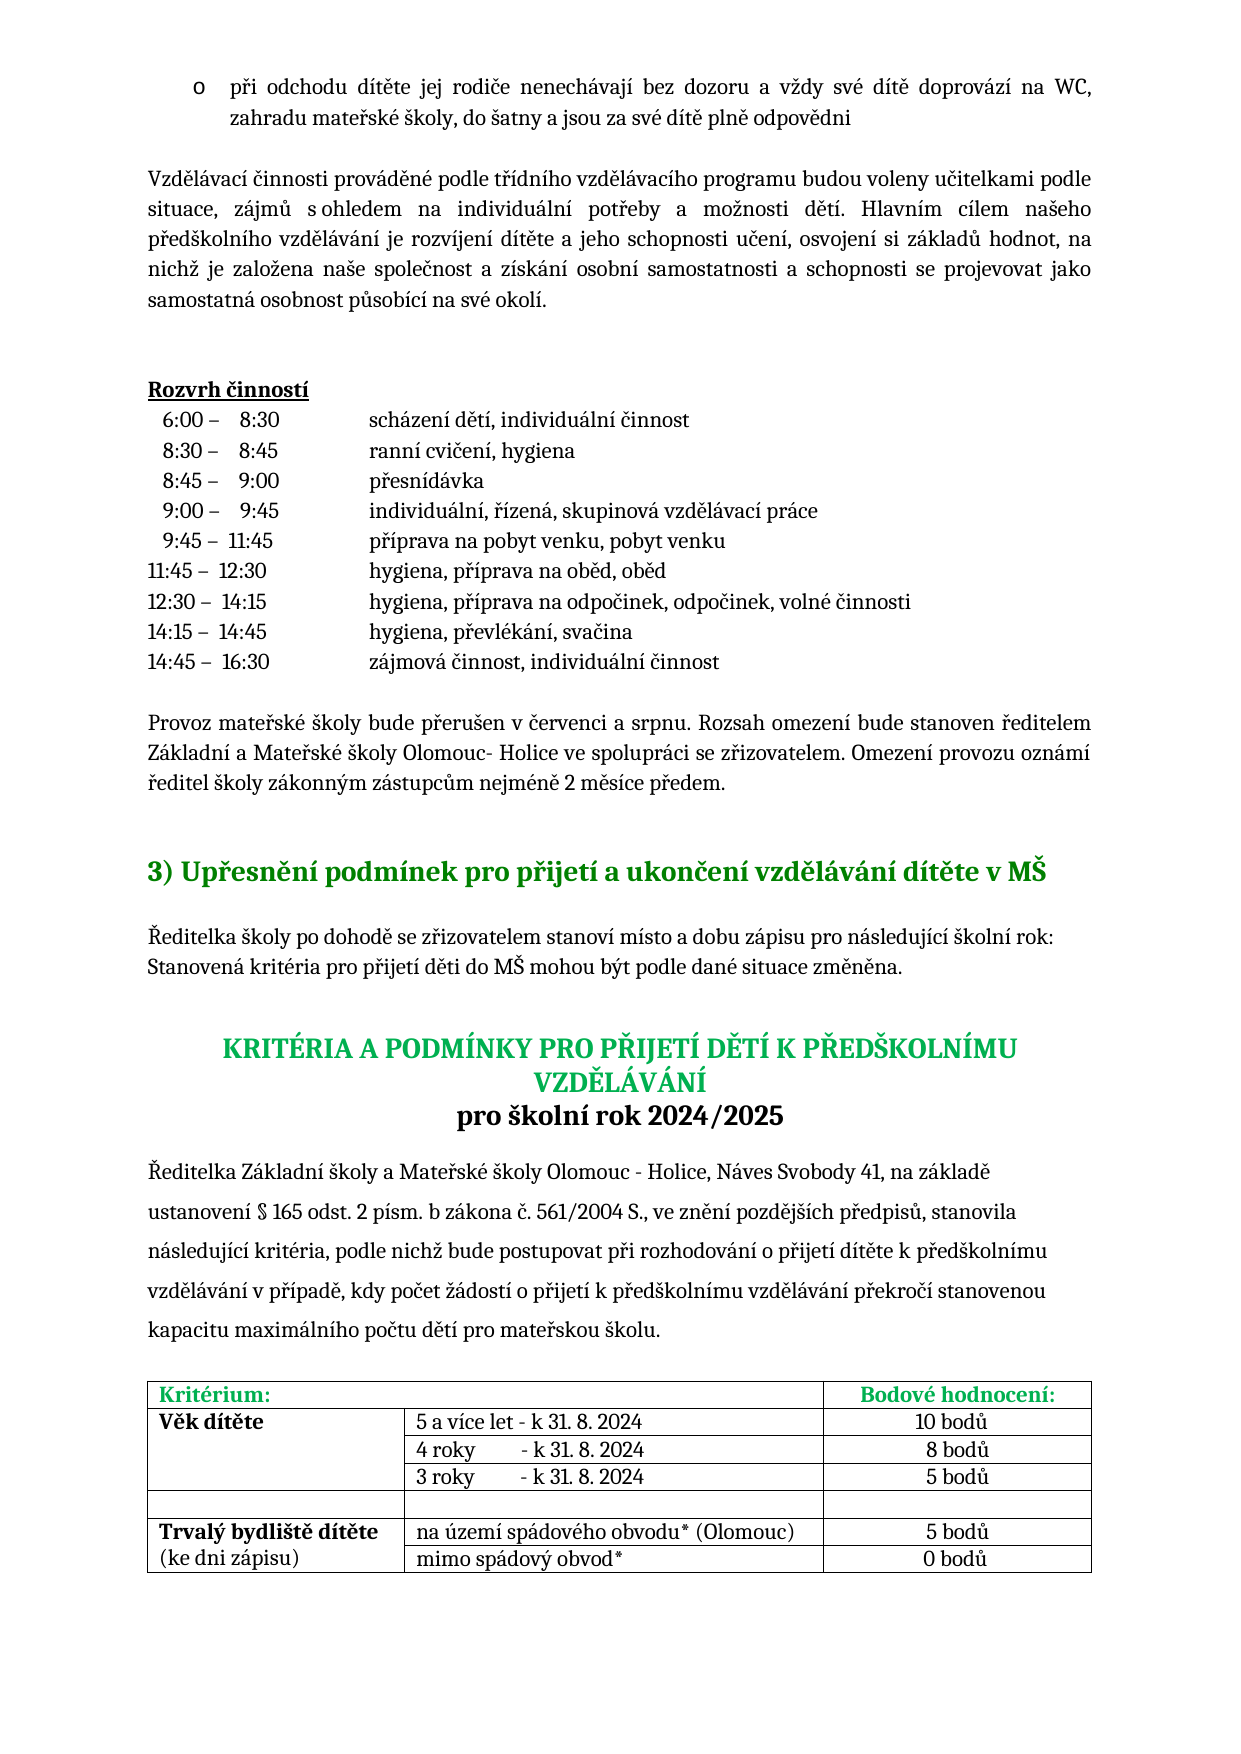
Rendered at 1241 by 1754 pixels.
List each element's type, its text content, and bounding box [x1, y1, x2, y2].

table_cell Věk dítěte [148, 1409, 404, 1490]
table_cell na území spádového obvodu* (Olomouc) [405, 1519, 823, 1545]
table_cell 0 bodů [824, 1546, 1091, 1572]
text 12:30 – 14:15 hygiena, příprava na odpočinek, odpočinek, volné činnosti [148, 588, 1093, 615]
text Rozvrh činností [148, 377, 1093, 403]
text Vzdělávací činnosti prováděné podle třídního vzdělávacího programu budou voleny učitelkami podle situace, zájmů s ohledem na individuální potřeby a možnosti dětí. Hlavním cílem našeho předškolního vzdělávání je rozvíjení dítěte a jeho schopnosti učení, osvojení si základů hodnot, na nichž je založena naše společnost a získání osobní samostatnosti a schopnosti se projevovat jako samostatná osobnost působící na své okolí. [148, 166, 1093, 313]
text 6:00 – 8:30 scházení dětí, individuální činnost [148, 407, 1093, 433]
table_cell 10 bodů [824, 1409, 1091, 1435]
table_cell 4 roky - k 31. 8. 2024 [405, 1436, 823, 1463]
text Provoz mateřské školy bude přerušen v červenci a srpnu. Rozsah omezení bude stanoven ředitelem Základní a Mateřské školy Olomouc- Holice ve spolupráci se zřizovatelem. Omezení provozu oznámí ředitel školy zákonným zástupcům nejméně 2 měsíce předem. [148, 709, 1093, 796]
table_cell [824, 1491, 1091, 1517]
table_cell mimo spádový obvod* [405, 1546, 823, 1572]
text 9:00 – 9:45 individuální, řízená, skupinová vzdělávací práce [148, 498, 1093, 524]
text pro školní rok 2024/2025 [148, 1099, 1093, 1133]
text 3) Upřesnění podmínek pro přijetí a ukončení vzdělávání dítěte v MŠ [148, 855, 1093, 888]
text 11:45 – 12:30 hygiena, příprava na oběd, oběd [148, 558, 1093, 584]
text Ředitelka Základní školy a Mateřské školy Olomouc - Holice, Náves Svobody 41, na základě ustanovení § 165 odst. 2 písm. b zákona č. 561/2004 S., ve znění pozdějších předpisů, stanovila následující kritéria, podle nichž bude postupovat při rozhodování o přijetí dítěte k předškolnímu vzdělávání v případě, kdy počet žádostí o přijetí k předškolnímu vzdělávání překročí stanovenou kapacitu maximálního počtu dětí pro mateřskou školu. [148, 1159, 1093, 1343]
text 14:15 – 14:45 hygiena, převlékání, svačina [148, 619, 1093, 645]
text Ředitelka školy po dohodě se zřizovatelem stanoví místo a dobu zápisu pro následující školní rok: [148, 924, 1093, 950]
text 14:45 – 16:30 zájmová činnost, individuální činnost [148, 649, 1093, 675]
table_cell 5 a více let - k 31. 8. 2024 [405, 1409, 823, 1435]
table_header Bodové hodnocení: [824, 1382, 1091, 1408]
table_cell [148, 1491, 404, 1517]
text 8:30 – 8:45 ranní cvičení, hygiena [148, 437, 1093, 464]
text Stanovená kritéria pro přijetí děti do MŠ mohou být podle dané situace změněna. [148, 954, 1093, 980]
table_cell [405, 1491, 823, 1517]
text 9:45 – 11:45 příprava na pobyt venku, pobyt venku [148, 528, 1093, 554]
text KRITÉRIA A PODMÍNKY PRO PŘIJETÍ DĚTÍ K PŘEDŠKOLNÍMU VZDĚLÁVÁNÍ [148, 1032, 1093, 1099]
list při odchodu dítěte jej rodiče nenechávají bez dozoru a vždy své dítě doprovází na WC, zahradu mateřské školy, do šatny a jsou za své dítě plně odpovědni [192, 74, 1093, 131]
table_cell 3 roky - k 31. 8. 2024 [405, 1464, 823, 1490]
table_cell 8 bodů [824, 1436, 1091, 1463]
table_header Kritérium: [148, 1382, 823, 1408]
table_cell 5 bodů [824, 1519, 1091, 1545]
table_cell 5 bodů [824, 1464, 1091, 1490]
table_cell Trvalý bydliště dítěte (ke dni zápisu) [148, 1519, 404, 1572]
text 8:45 – 9:00 přesnídávka [148, 468, 1093, 494]
